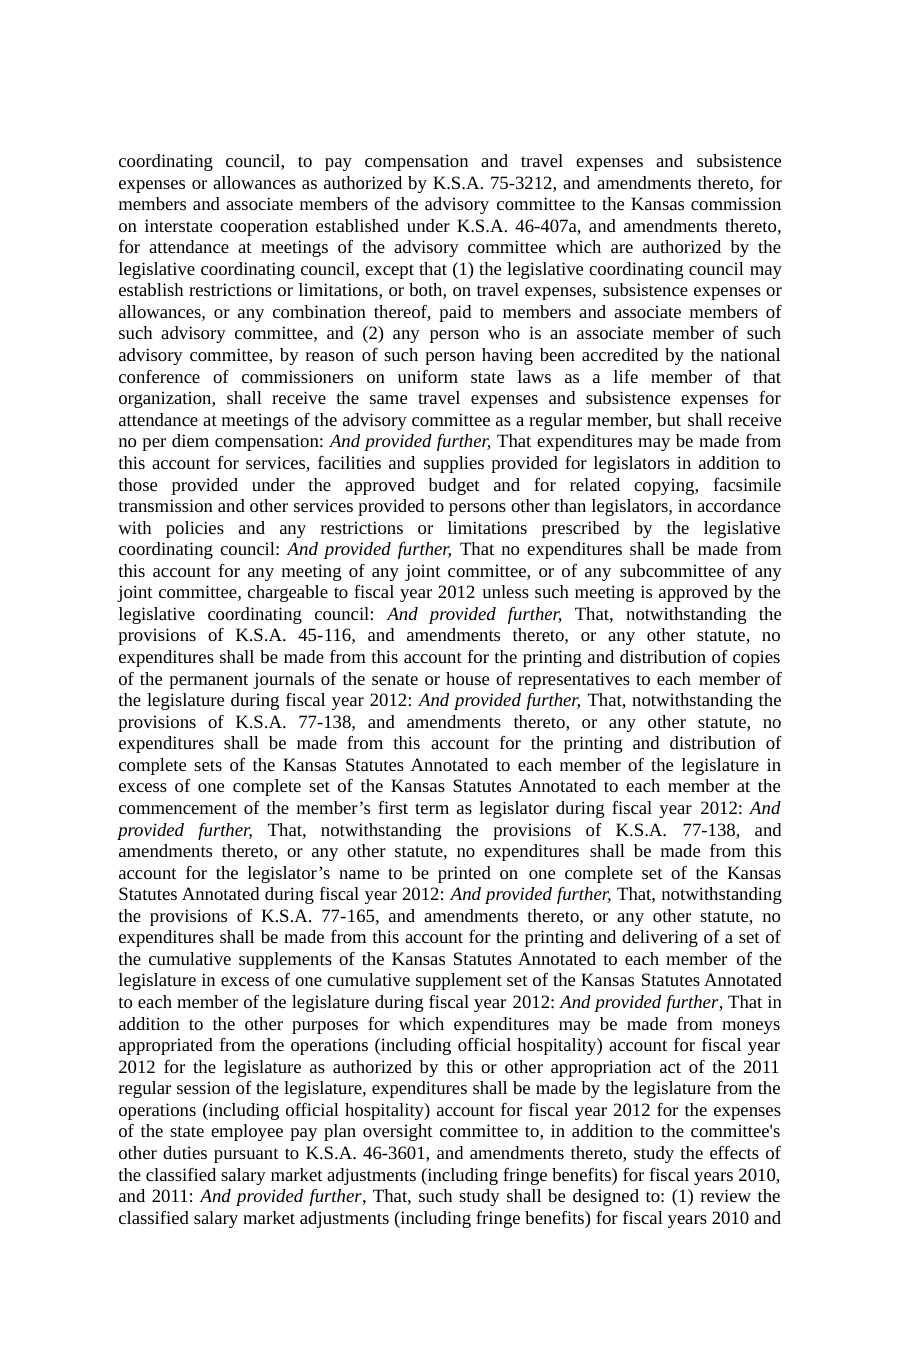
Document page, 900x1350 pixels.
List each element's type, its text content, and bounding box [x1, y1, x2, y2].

text coordinating council, to pay compensation and travel expenses and subsistence expenses or allowances as authorized by K.S.A. 75-3212, and amendments thereto, for members and associate members of the advisory committee to the Kansas commission on interstate cooperation established under K.S.A. 46-407a, and amendments thereto, for attendance at meetings of the advisory committee which are authorized by the legislative coordinating council, except that (1) the legislative coordinating council may establish restrictions or limitations, or both, on travel expenses, subsistence expenses or allowances, or any combination thereof, paid to members and associate members of such advisory committee, and (2) any person who is an associate member of such advisory committee, by reason of such person having been accredited by the national conference of commissioners on uniform state laws as a life member of that organization, shall receive the same travel expenses and subsistence expenses for attendance at meetings of the advisory committee as a regular member, but shall receive no per diem compensation: And provided further, That expenditures may be made from this account for services, facilities and supplies provided for legislators in addition to those provided under the approved budget and for related copying, facsimile transmission and other services provided to persons other than legislators, in accordance with policies and any restrictions or limitations prescribed by the legislative coordinating council: And provided further, That no expenditures shall be made from this account for any meeting of any joint committee, or of any subcommittee of any joint committee, chargeable to fiscal year 2012 unless such meeting is approved by the legislative coordinating council: And provided further, That, notwithstanding the provisions of K.S.A. 45-116, and amendments thereto, or any other statute, no expenditures shall be made from this account for the printing and distribution of copies of the permanent journals of the senate or house of representatives to each member of the legislature during fiscal year 2012: And provided further, That, notwithstanding the provisions of K.S.A. 77-138, and amendments thereto, or any other statute, no expenditures shall be made from this account for the printing and distribution of complete sets of the Kansas Statutes Annotated to each member of the legislature in excess of one complete set of the Kansas Statutes Annotated to each member at the commencement of the member’s first term as legislator during fiscal year 2012: And provided further, That, notwithstanding the provisions of K.S.A. 77-138, and amendments thereto, or any other statute, no expenditures shall be made from this account for the legislator’s name to be printed on one complete set of the Kansas Statutes Annotated during fiscal year 2012: And provided further, That, notwithstanding the provisions of K.S.A. 77-165, and amendments thereto, or any other statute, no expenditures shall be made from this account for the printing and delivering of a set of the cumulative supplements of the Kansas Statutes Annotated to each member of the legislature in excess of one cumulative supplement set of the Kansas Statutes Annotated to each member of the legislature during fiscal year 2012: And provided further, That in addition to the other purposes for which expenditures may be made from moneys appropriated from the operations (including official hospitality) account for fiscal year 2012 for the legislature as authorized by this or other appropriation act of the 2011 regular session of the legislature, expenditures shall be made by the legislature from the operations (including official hospitality) account for fiscal year 2012 for the expenses of the state employee pay plan oversight committee to, in addition to the committee's other duties pursuant to K.S.A. 46-3601, and amendments thereto, study the effects of the classified salary market adjustments (including fringe benefits) for fiscal years 2010, and 2011: And provided further, That, such study shall be designed to: (1) review the classified salary market adjustments (including fringe benefits) for fiscal years 2010 and [118, 150, 782, 1228]
